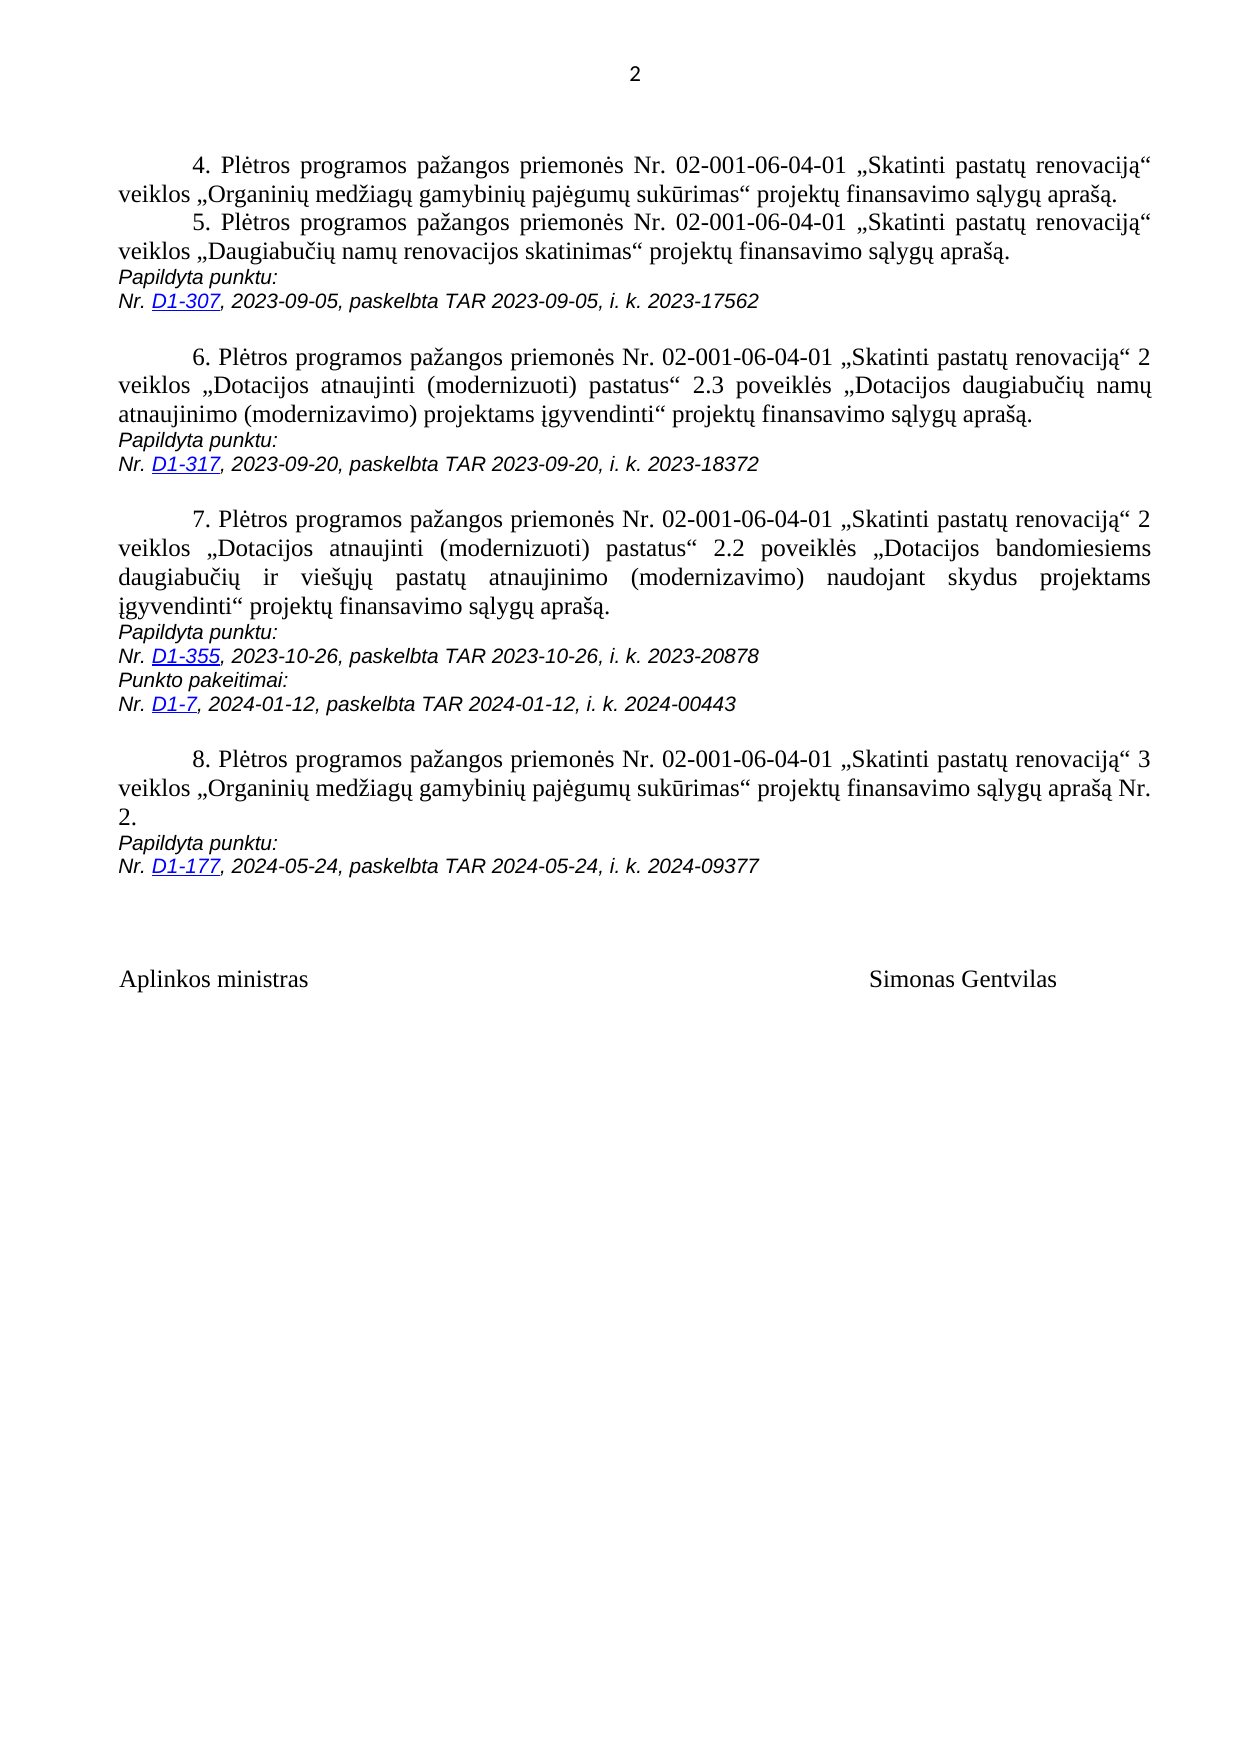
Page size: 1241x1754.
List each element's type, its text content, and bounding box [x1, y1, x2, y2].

text 4. Plėtros programos pažangos priemonės Nr. 02-001-06-04-01 „Skatinti pastatų renovaciją“ veiklos „Organinių medžiagų gamybinių pajėgumų sukūrimas“ projektų finansavimo sąlygų aprašą. [118, 150, 1152, 207]
text Nr. D1-317, 2023-09-20, paskelbta TAR 2023-09-20, i. k. 2023-18372 [118, 452, 1152, 476]
text Papildyta punktu: [118, 265, 1152, 289]
text Punkto pakeitimai: [118, 667, 1152, 691]
text Nr. D1-7, 2024-01-12, paskelbta TAR 2024-01-12, i. k. 2024-00443 [118, 691, 1152, 715]
text Nr. D1-307, 2023-09-05, paskelbta TAR 2023-09-05, i. k. 2023-17562 [118, 289, 1152, 313]
text Papildyta punktu: [118, 619, 1152, 643]
text 5. Plėtros programos pažangos priemonės Nr. 02-001-06-04-01 „Skatinti pastatų renovaciją“ veiklos „Daugiabučių namų renovacijos skatinimas“ projektų finansavimo sąlygų aprašą. [118, 207, 1152, 265]
text 6. Plėtros programos pažangos priemonės Nr. 02-001-06-04-01 „Skatinti pastatų renovaciją“ 2 veiklos „Dotacijos atnaujinti (modernizuoti) pastatus“ 2.3 poveiklės „Dotacijos daugiabučių namų atnaujinimo (modernizavimo) projektams įgyvendinti“ projektų finansavimo sąlygų aprašą. [118, 342, 1152, 428]
text Nr. D1-355, 2023-10-26, paskelbta TAR 2023-10-26, i. k. 2023-20878 [118, 643, 1152, 667]
text Nr. D1-177, 2024-05-24, paskelbta TAR 2024-05-24, i. k. 2024-09377 [118, 854, 1152, 878]
text 8. Plėtros programos pažangos priemonės Nr. 02-001-06-04-01 „Skatinti pastatų renovaciją“ 3 veiklos „Organinių medžiagų gamybinių pajėgumų sukūrimas“ projektų finansavimo sąlygų aprašą Nr. 2. [118, 744, 1152, 830]
text 7. Plėtros programos pažangos priemonės Nr. 02-001-06-04-01 „Skatinti pastatų renovaciją“ 2 veiklos „Dotacijos atnaujinti (modernizuoti) pastatus“ 2.2 poveiklės „Dotacijos bandomiesiems daugiabučių ir viešųjų pastatų atnaujinimo (modernizavimo) naudojant skydus projektams įgyvendinti“ projektų finansavimo sąlygų aprašą. [118, 504, 1152, 619]
text Aplinkos ministras Simonas Gentvilas [119, 964, 1148, 993]
text Papildyta punktu: [118, 830, 1152, 854]
text Papildyta punktu: [118, 428, 1152, 452]
